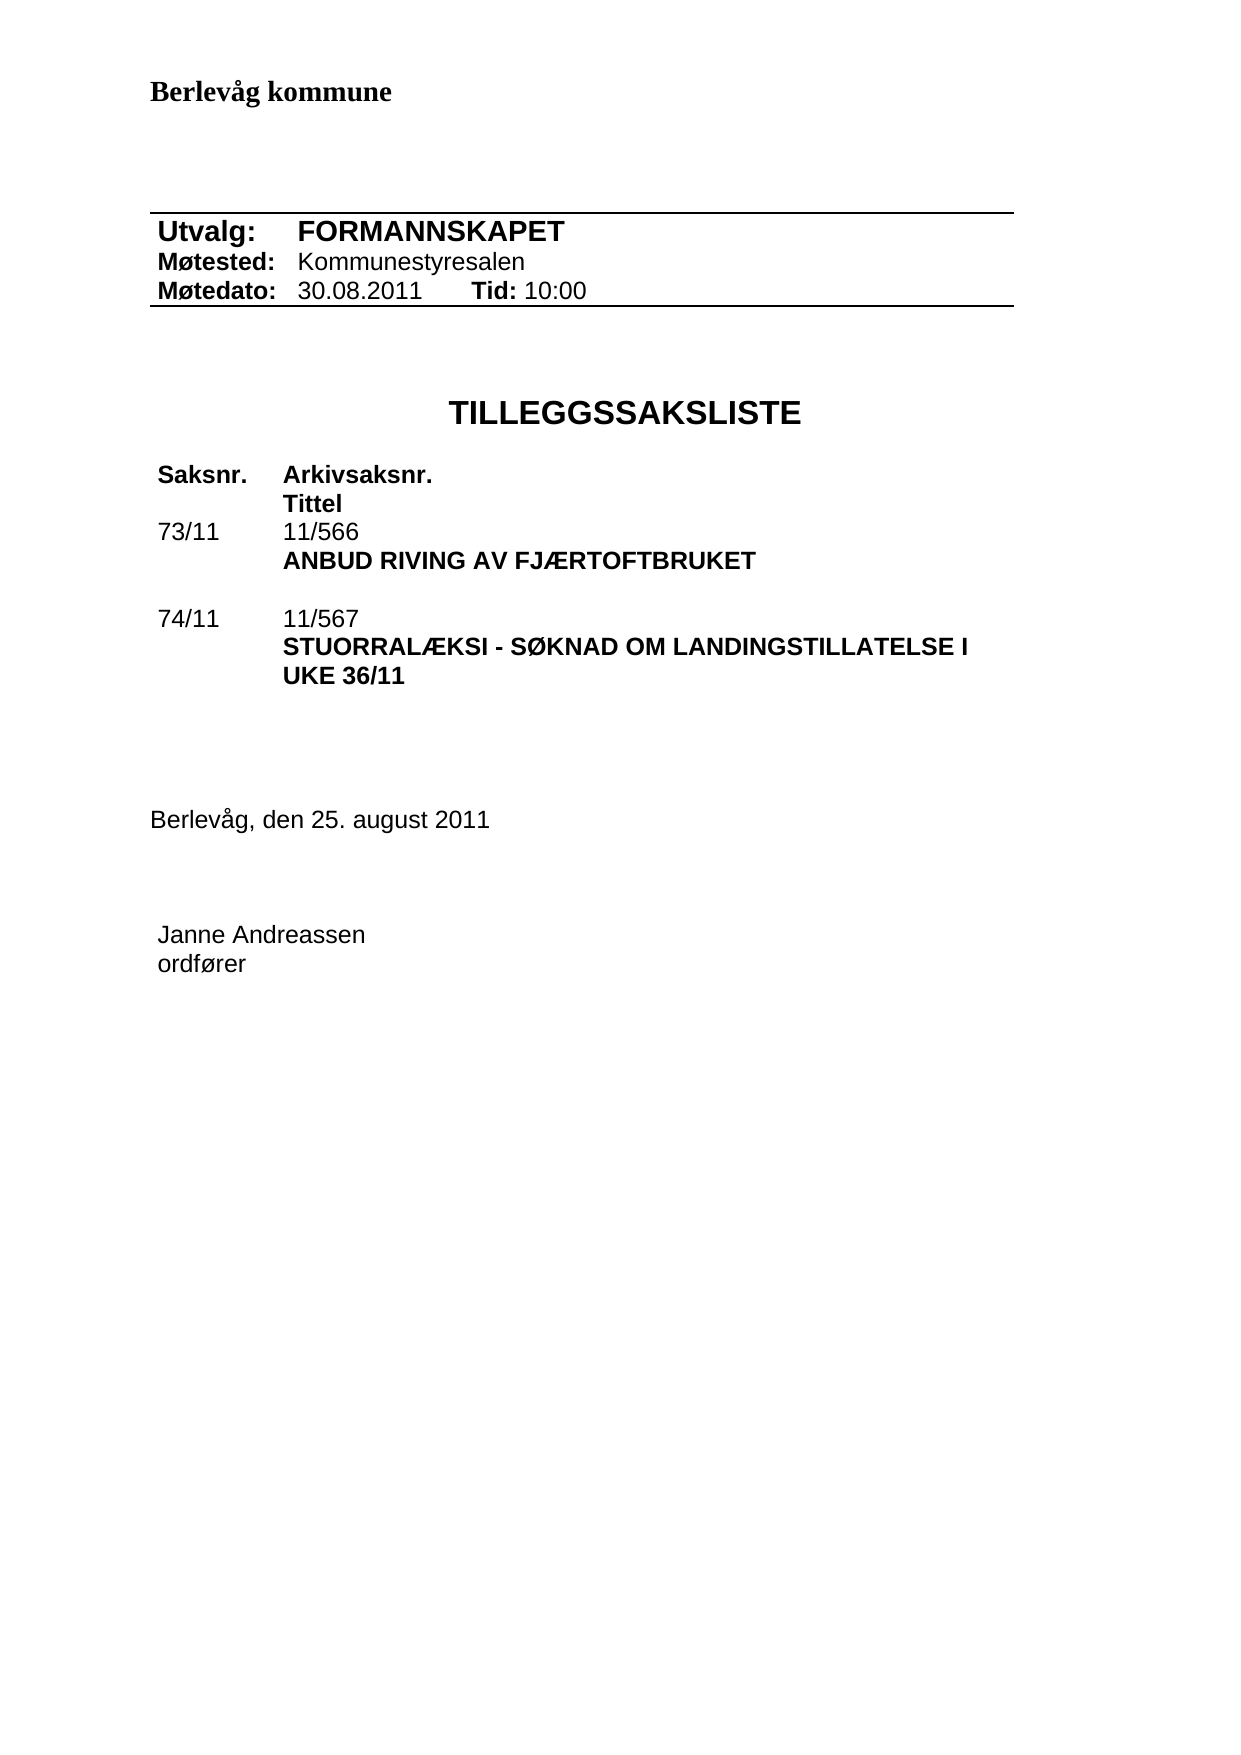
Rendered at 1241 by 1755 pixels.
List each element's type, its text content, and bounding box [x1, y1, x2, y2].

table_cell Tittel [275, 489, 1028, 517]
table_cell 73/11 [150, 518, 275, 546]
table_header [615, 604, 1028, 632]
text TILLEGGSSAKSLISTE [150, 393, 1100, 431]
table_cell STUORRALÆKSI - SØKNAD OM LANDINGSTILLATELSE I UKE 36/11 [275, 633, 1028, 690]
table_cell [1029, 546, 1115, 575]
table_header [1029, 460, 1115, 489]
table_cell ANBUD RIVING AV FJÆRTOFTBRUKET [275, 546, 1028, 575]
table_header [1029, 604, 1115, 632]
table_cell [150, 489, 275, 517]
table_header 74/11 [150, 604, 275, 632]
table_header 11/567 [275, 604, 615, 632]
table_header Arkivsaksnr. [275, 460, 615, 489]
table_cell [150, 633, 275, 690]
table_header Saksnr. [150, 460, 275, 489]
table_cell [150, 546, 275, 575]
table_cell [1029, 518, 1115, 546]
table_cell [615, 518, 1028, 546]
table_cell Tid: 10:00 [464, 276, 1014, 305]
table_cell 11/566 [275, 518, 615, 546]
table_cell Møtedato: [150, 276, 290, 305]
table_cell Kommunestyresalen [290, 248, 1014, 276]
table_cell [1029, 489, 1115, 517]
table_header [778, 920, 1115, 977]
table_cell 30.08.2011 [290, 276, 464, 305]
table_cell [1029, 633, 1115, 690]
text Berlevåg, den 25. august 2011 [150, 805, 1100, 834]
table_cell Møtested: [150, 248, 290, 276]
table_header Janne Andreassen ordfører [150, 920, 777, 977]
table_header [615, 460, 1028, 489]
table_header Utvalg: [150, 214, 290, 247]
table_header Formannskapet [290, 214, 1014, 247]
